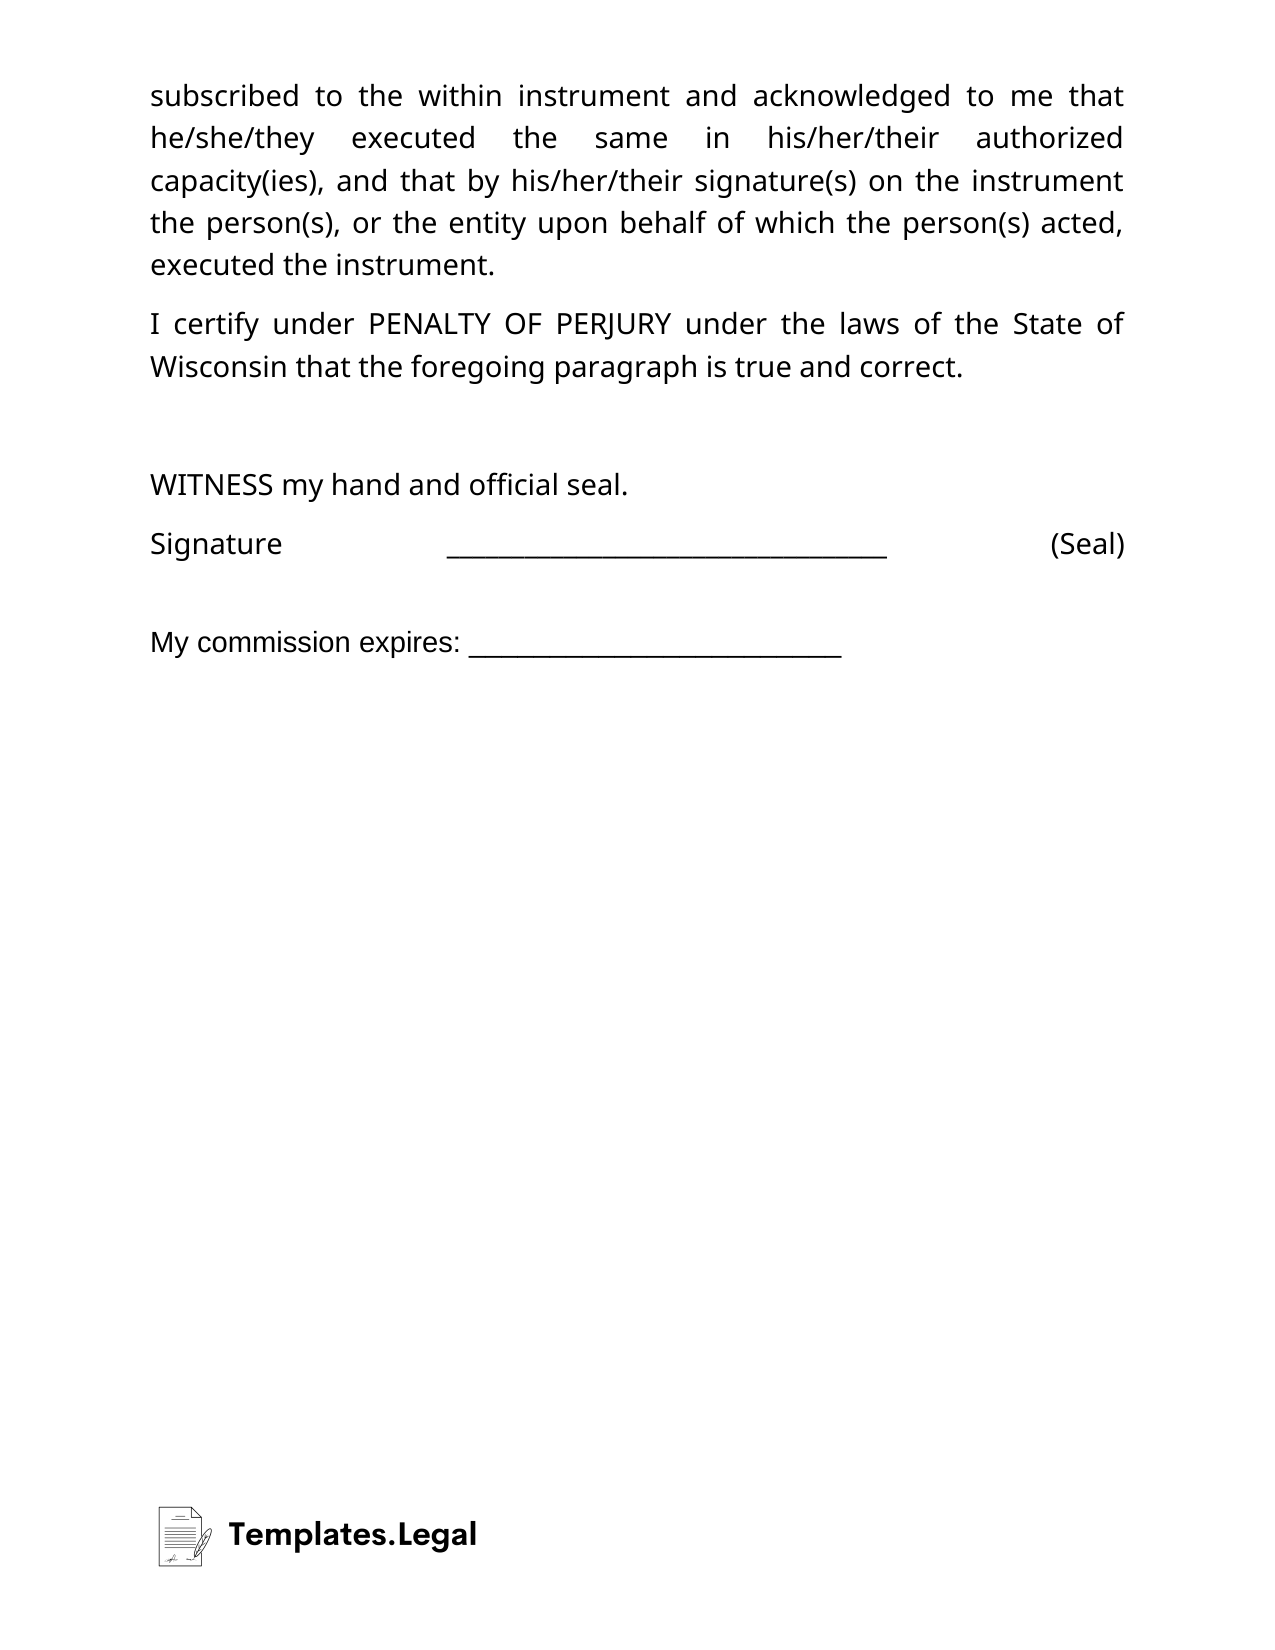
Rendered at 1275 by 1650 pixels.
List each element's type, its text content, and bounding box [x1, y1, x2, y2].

text I certify under PENALTY OF PERJURY under the laws of the State of Wisconsin that the foregoing paragraph is true and correct. [150, 304, 1125, 386]
text My commission expires: _______________________ [150, 625, 1125, 658]
text WITNESS my hand and official seal. [150, 464, 1125, 504]
text subscribed to the within instrument and acknowledged to me that he/she/they executed the same in his/her/their authorized capacity(ies), and that by his/her/their signature(s) on the instrument the person(s), or the entity upon behalf of which the person(s) acted, executed the instrument. [150, 75, 1125, 284]
text Signature __________________________________ (Seal) [150, 523, 1125, 605]
